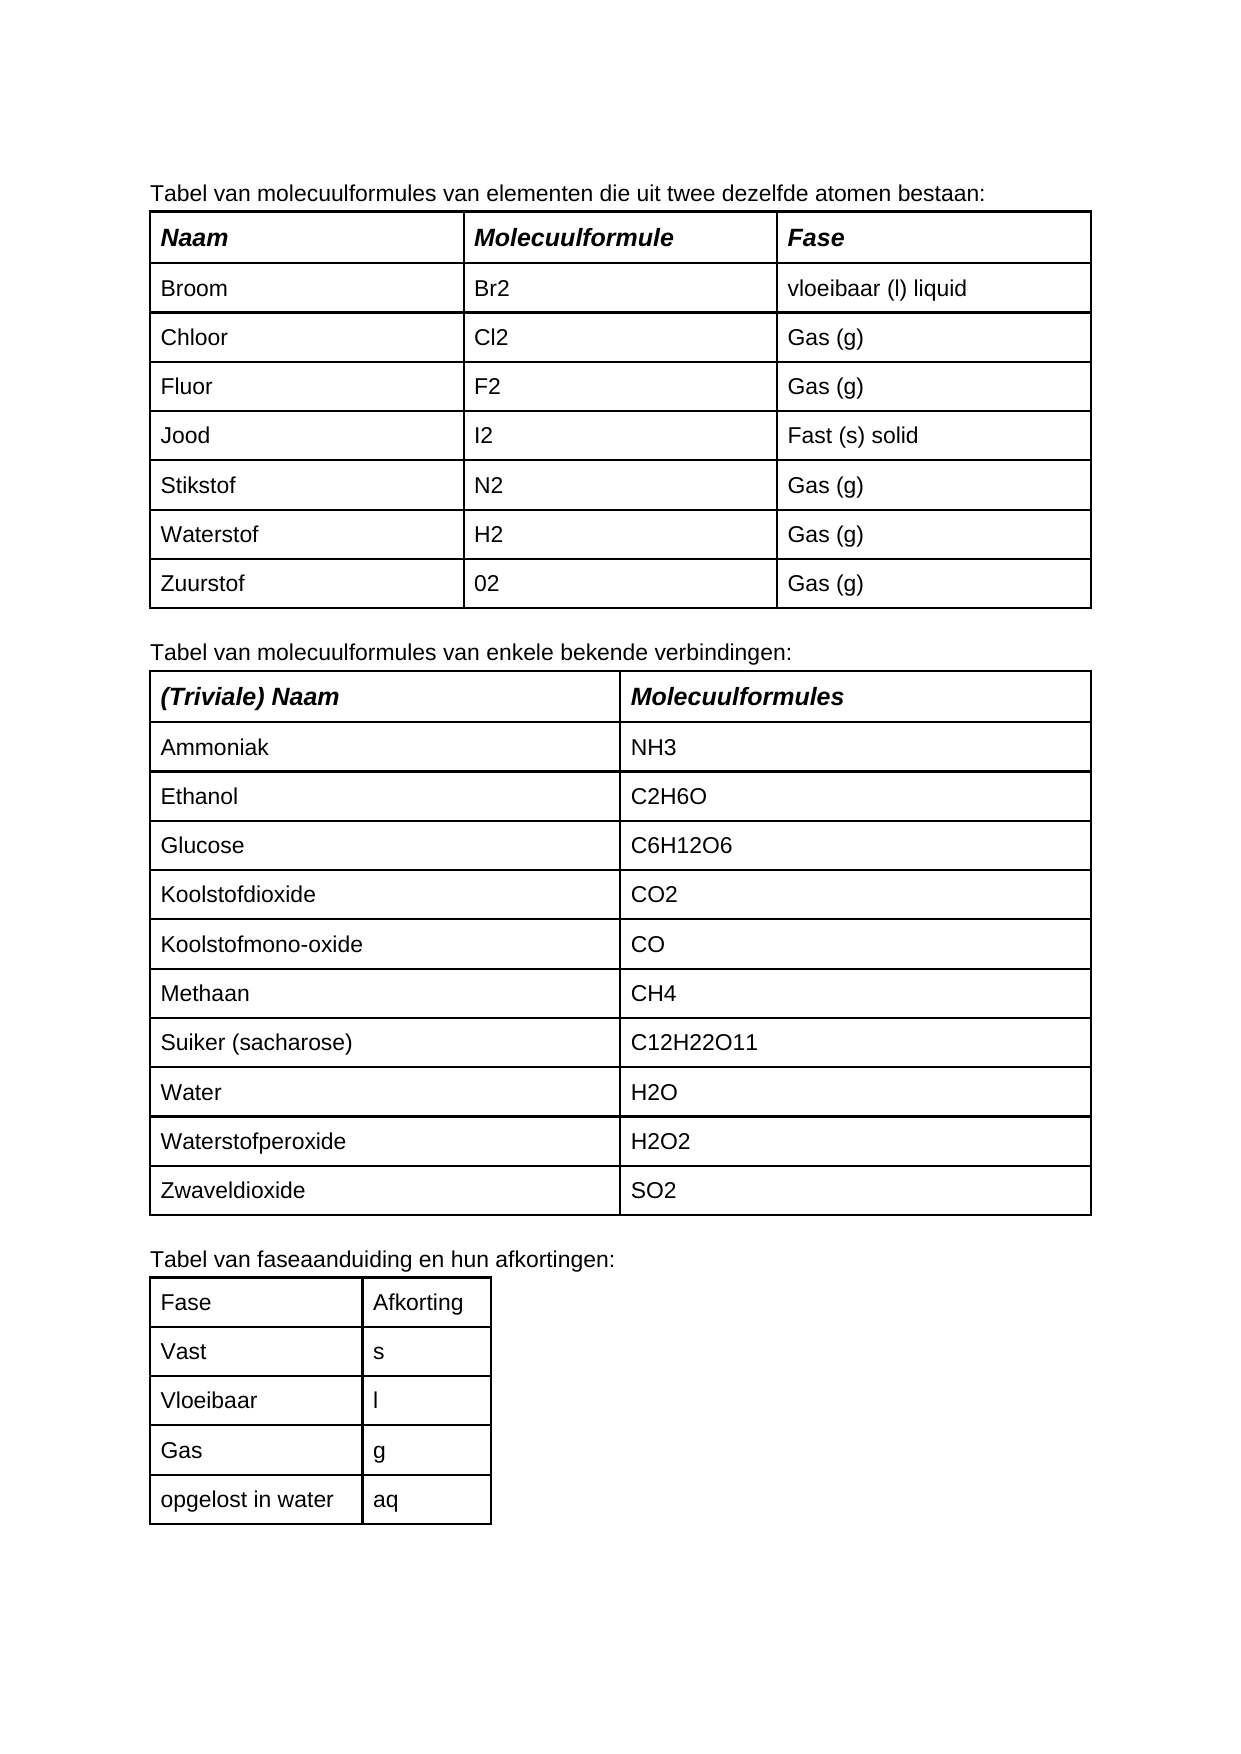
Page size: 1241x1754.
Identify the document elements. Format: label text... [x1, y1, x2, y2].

table_cell C2H6O [621, 773, 1090, 820]
table_cell Methaan [151, 970, 619, 1017]
table_cell Ammoniak [151, 723, 619, 770]
table_cell Gas (g) [778, 511, 1090, 558]
table_cell H2O2 [621, 1118, 1090, 1164]
table_cell Br2 [465, 264, 776, 311]
table_header Naam [151, 213, 463, 262]
table_cell Cl2 [465, 314, 776, 361]
table_cell C6H12O6 [621, 822, 1090, 869]
table_cell Chloor [151, 314, 463, 361]
table_cell Fast (s) solid [778, 412, 1090, 459]
table_cell Gas (g) [778, 461, 1090, 508]
table_cell Zwaveldioxide [151, 1167, 619, 1214]
table_header Molecuulformule [465, 213, 776, 262]
table_cell CO2 [621, 871, 1090, 918]
table_cell CO [621, 920, 1090, 967]
table_cell Zuurstof [151, 560, 463, 607]
table_cell Glucose [151, 822, 619, 869]
table_header Fase [151, 1279, 361, 1326]
table_cell N2 [465, 461, 776, 508]
table_cell Water [151, 1068, 619, 1115]
table_cell H2 [465, 511, 776, 558]
table_cell Gas (g) [778, 560, 1090, 607]
table_cell opgelost in water [151, 1476, 361, 1523]
table_cell I2 [465, 412, 776, 459]
table_cell 02 [465, 560, 776, 607]
table_cell Koolstofmono-oxide [151, 920, 619, 967]
table_cell Broom [151, 264, 463, 311]
table_cell Gas [151, 1426, 361, 1473]
table_cell Ethanol [151, 773, 619, 820]
table_cell Vast [151, 1328, 361, 1375]
table_cell g [364, 1426, 490, 1473]
table_cell l [364, 1377, 490, 1424]
table_cell Jood [151, 412, 463, 459]
table_header Afkorting [364, 1279, 490, 1326]
table_cell aq [364, 1476, 490, 1523]
text Tabel van molecuulformules van elementen die uit twee dezelfde atomen bestaan: [150, 180, 1090, 207]
table_cell Fluor [151, 363, 463, 410]
text Tabel van faseaanduiding en hun afkortingen: [150, 1246, 1090, 1272]
table_cell Stikstof [151, 461, 463, 508]
table_cell s [364, 1328, 490, 1375]
table_cell SO2 [621, 1167, 1090, 1214]
table_cell C12H22O11 [621, 1019, 1090, 1066]
table_cell Gas (g) [778, 314, 1090, 361]
table_cell vloeibaar (l) liquid [778, 264, 1090, 311]
table_cell Vloeibaar [151, 1377, 361, 1424]
table_cell H2O [621, 1068, 1090, 1115]
table_header (Triviale) Naam [151, 672, 619, 721]
table_cell NH3 [621, 723, 1090, 770]
table_cell Waterstof [151, 511, 463, 558]
table_cell Gas (g) [778, 363, 1090, 410]
table_cell F2 [465, 363, 776, 410]
text Tabel van molecuulformules van enkele bekende verbindingen: [150, 639, 1090, 666]
table_header Fase [778, 213, 1090, 262]
table_cell CH4 [621, 970, 1090, 1017]
table_cell Waterstofperoxide [151, 1118, 619, 1164]
table_header Molecuulformules [621, 672, 1090, 721]
table_cell Koolstofdioxide [151, 871, 619, 918]
table_cell Suiker (sacharose) [151, 1019, 619, 1066]
